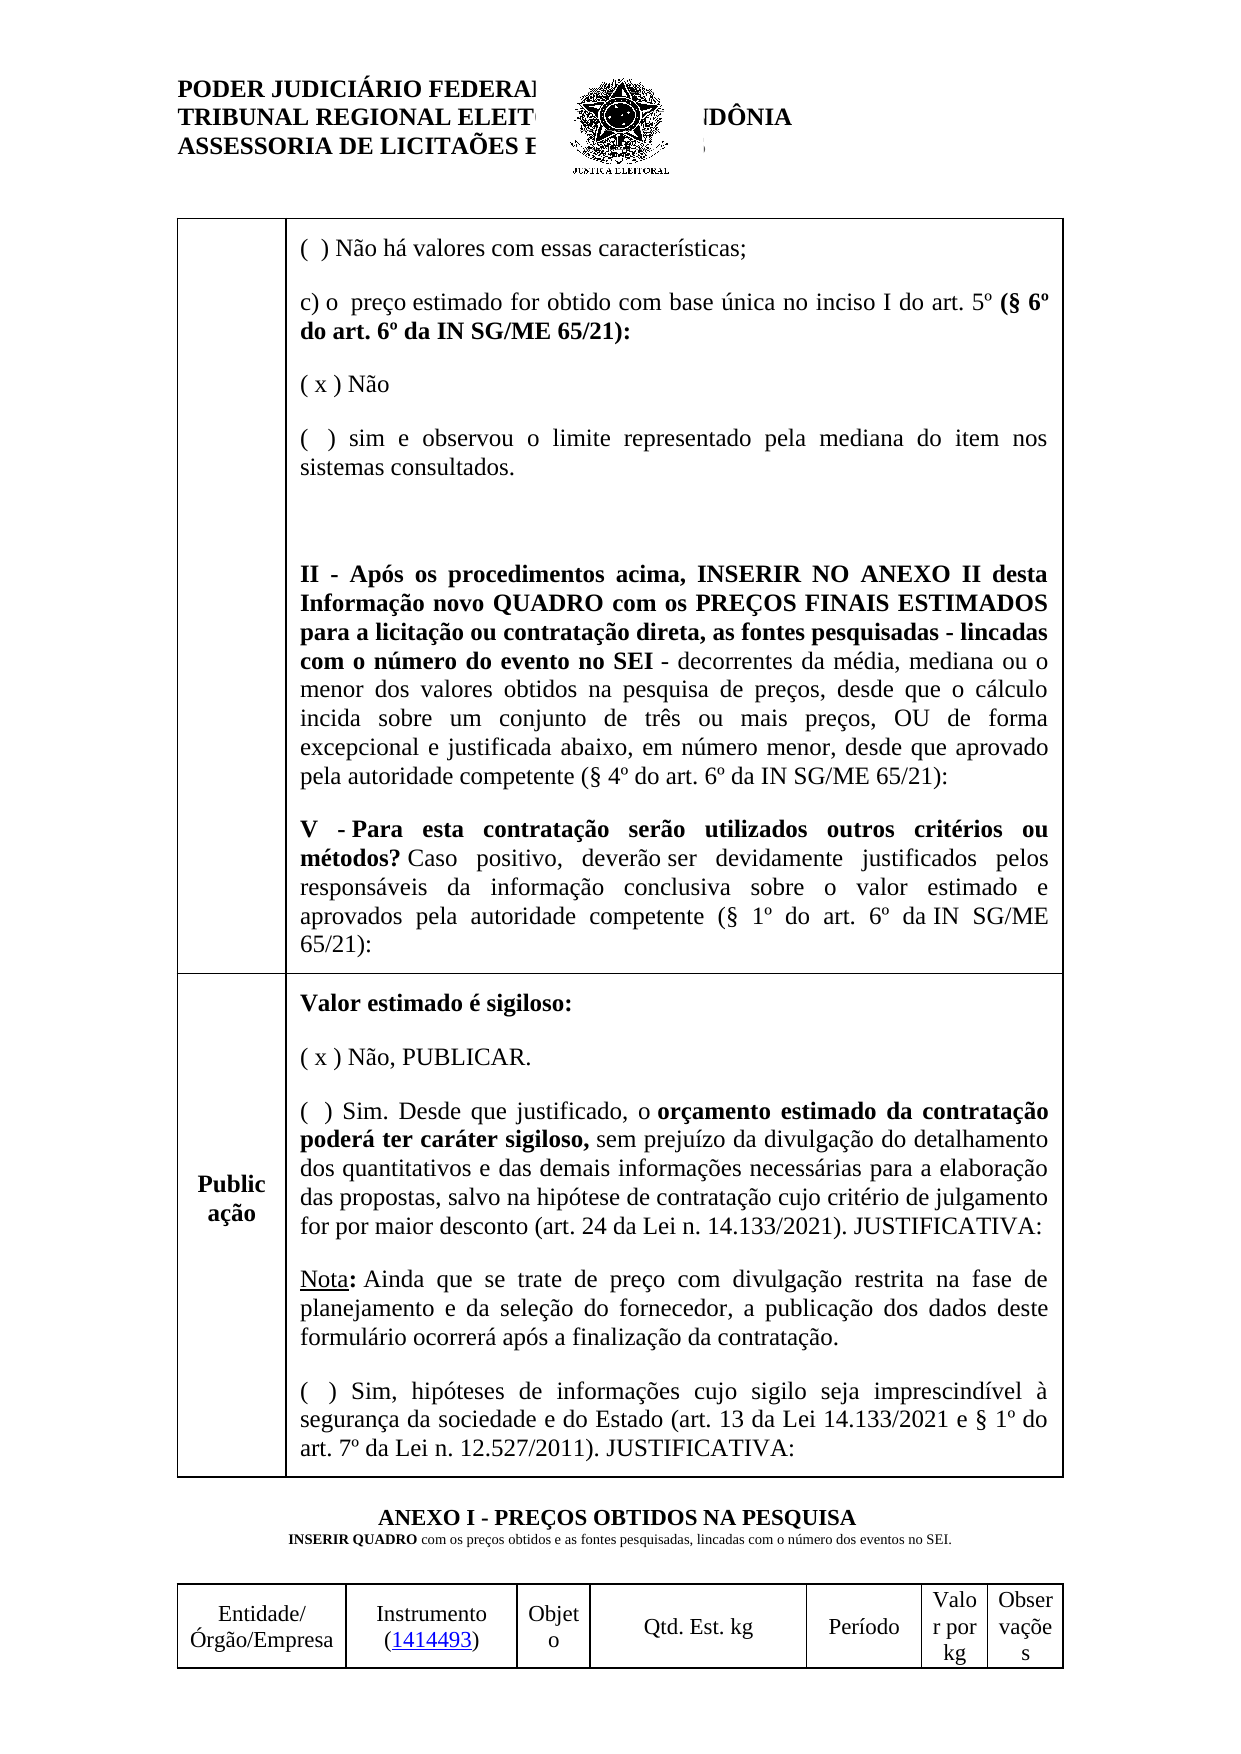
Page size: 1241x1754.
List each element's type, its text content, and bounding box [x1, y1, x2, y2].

table_cell Publicação [178, 974, 285, 1476]
text ANEXO I - PREÇOS OBTIDOS NA PESQUISA [183, 1504, 1057, 1531]
table_header Observações [988, 1585, 1062, 1667]
table_header Objeto [518, 1585, 589, 1667]
text INSERIR QUADRO com os preços obtidos e as fontes pesquisadas, lincadas com o número dos eventos no SEI. [183, 1531, 1057, 1557]
table_cell ( ) Não há valores com essas características; c) o preço estimado for obtido com base única no inciso I do art. 5º (§ 6º do art. 6º da IN SG/ME 65/21): ( x ) Não ( ) sim e observou o limite representado pela mediana do item nos sistemas consultados. II - Após os procedimentos acima, INSERIR NO ANEXO II desta Informação novo QUADRO com os PREÇOS FINAIS ESTIMADOS para a licitação ou contratação direta, as fontes pesquisadas - lincadas com o número do evento no SEI - decorrentes da média, mediana ou o menor dos valores obtidos na pesquisa de preços, desde que o cálculo incida sobre um conjunto de três ou mais preços, OU de forma excepcional e justificada abaixo, em número menor, desde que aprovado pela autoridade competente (§ 4º do art. 6º da IN SG/ME 65/21): V - Para esta contratação serão utilizados outros critérios ou métodos? Caso positivo, deverão ser devidamente justificados pelos responsáveis da informação conclusiva sobre o valor estimado e aprovados pela autoridade competente (§ 1º do art. 6º da IN SG/ME 65/21): [287, 219, 1062, 972]
table_header Entidade/Órgão/Empresa [178, 1585, 345, 1667]
table_header Valor por kg [922, 1585, 987, 1667]
table_header Qtd. Est. kg [591, 1585, 806, 1667]
table_cell Valor estimado é sigiloso: ( x ) Não, PUBLICAR. ( ) Sim. Desde que justificado, o orçamento estimado da contratação poderá ter caráter sigiloso, sem prejuízo da divulgação do detalhamento dos quantitativos e das demais informações necessárias para a elaboração das propostas, salvo na hipótese de contratação cujo critério de julgamento for por maior desconto (art. 24 da Lei n. 14.133/2021). JUSTIFICATIVA: Nota: Ainda que se trate de preço com divulgação restrita na fase de planejamento e da seleção do fornecedor, a publicação dos dados deste formulário ocorrerá após a finalização da contratação. ( ) Sim, hipóteses de informações cujo sigilo seja imprescindível à segurança da sociedade e do Estado (art. 13 da Lei 14.133/2021 e § 1º do art. 7º da Lei n. 12.527/2011). JUSTIFICATIVA: [287, 974, 1062, 1476]
table_cell [178, 219, 285, 972]
table_header Instrumento (1414493) [347, 1585, 516, 1667]
table_header Período [807, 1585, 921, 1667]
